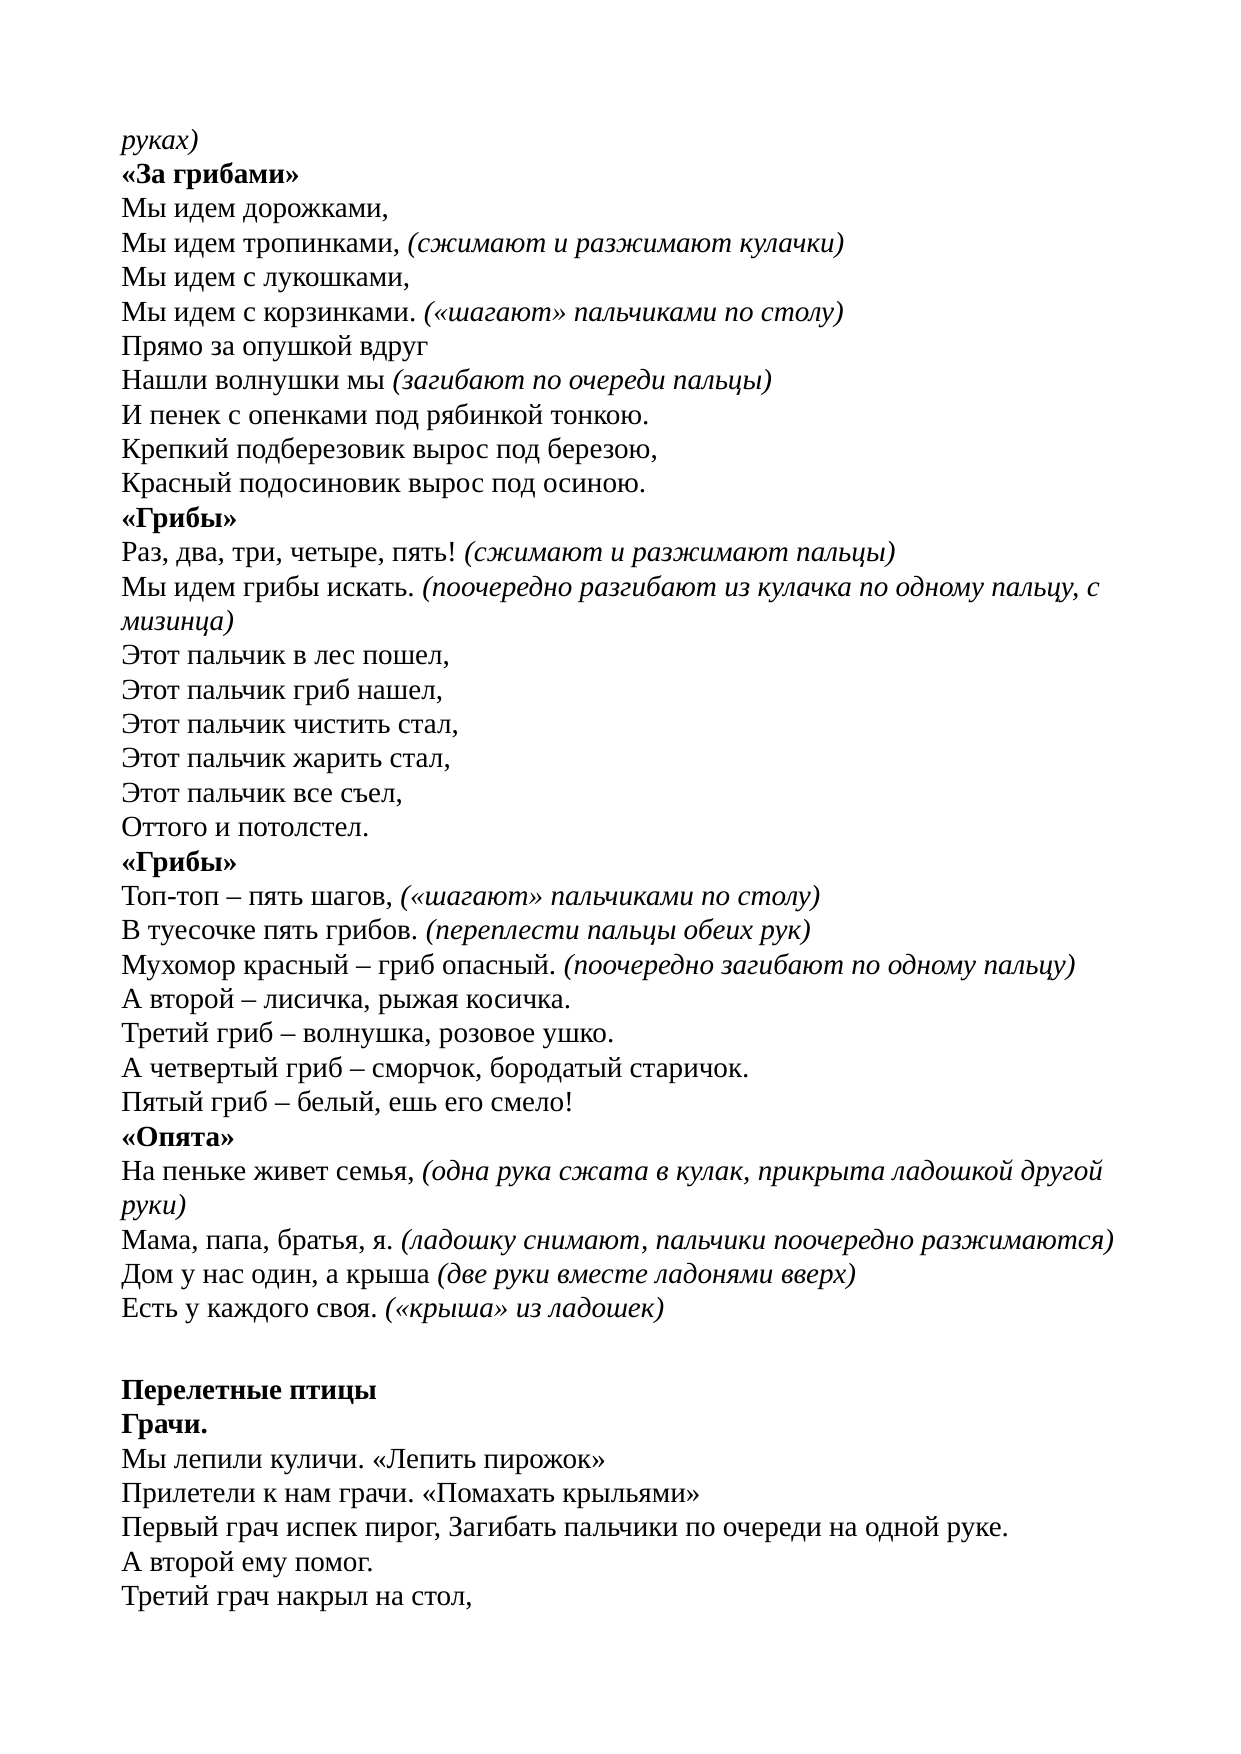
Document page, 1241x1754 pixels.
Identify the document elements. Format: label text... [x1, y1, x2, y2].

table_cell руках) «За грибами» Мы идем дорожками, Мы идем тропинками, (сжимают и разжимают кулачки) Мы идем с лукошками, Мы идем с корзинками. («шагают» пальчиками по столу) Прямо за опушкой вдруг Нашли волнушки мы (загибают по очереди пальцы) И пенек с опенками под рябинкой тонкою. Крепкий подберезовик вырос под березою, Красный подосиновик вырос под осиною. «Грибы» Раз, два, три, четыре, пять! (сжимают и разжимают пальцы) Мы идем грибы искать. (поочередно разгибают из кулачка по одному пальцу, с мизинца) Этот пальчик в лес пошел, Этот пальчик гриб нашел, Этот пальчик чистить стал, Этот пальчик жарить стал, Этот пальчик все съел, Оттого и потолстел. «Грибы» Топ-топ – пять шагов, («шагают» пальчиками по столу) В туесочке пять грибов. (переплести пальцы обеих рук) Мухомор красный – гриб опасный. (поочередно загибают по одному пальцу) А второй – лисичка, рыжая косичка. Третий гриб – волнушка, розовое ушко. А четвертый гриб – сморчок, бородатый старичок. Пятый гриб – белый, ешь его смело! «Опята» На пеньке живет семья, (одна рука сжата в кулак, прикрыта ладошкой другой руки) Мама, папа, братья, я. (ладошку снимают, пальчики поочередно разжимаются) Дом у нас один, а крыша (две руки вместе ладонями вверх) Есть у каждого своя. («крыша» из ладошек) [118, 118, 1122, 1327]
table_header Перелетные птицы Грачи. Мы лепили куличи. «Лепить пирожок» Прилетели к нам грачи. «Помахать крыльями» Первый грач испек пирог, Загибать пальчики по очереди на одной руке. А второй ему помог. Третий грач накрыл на стол, [118, 1368, 1122, 1615]
